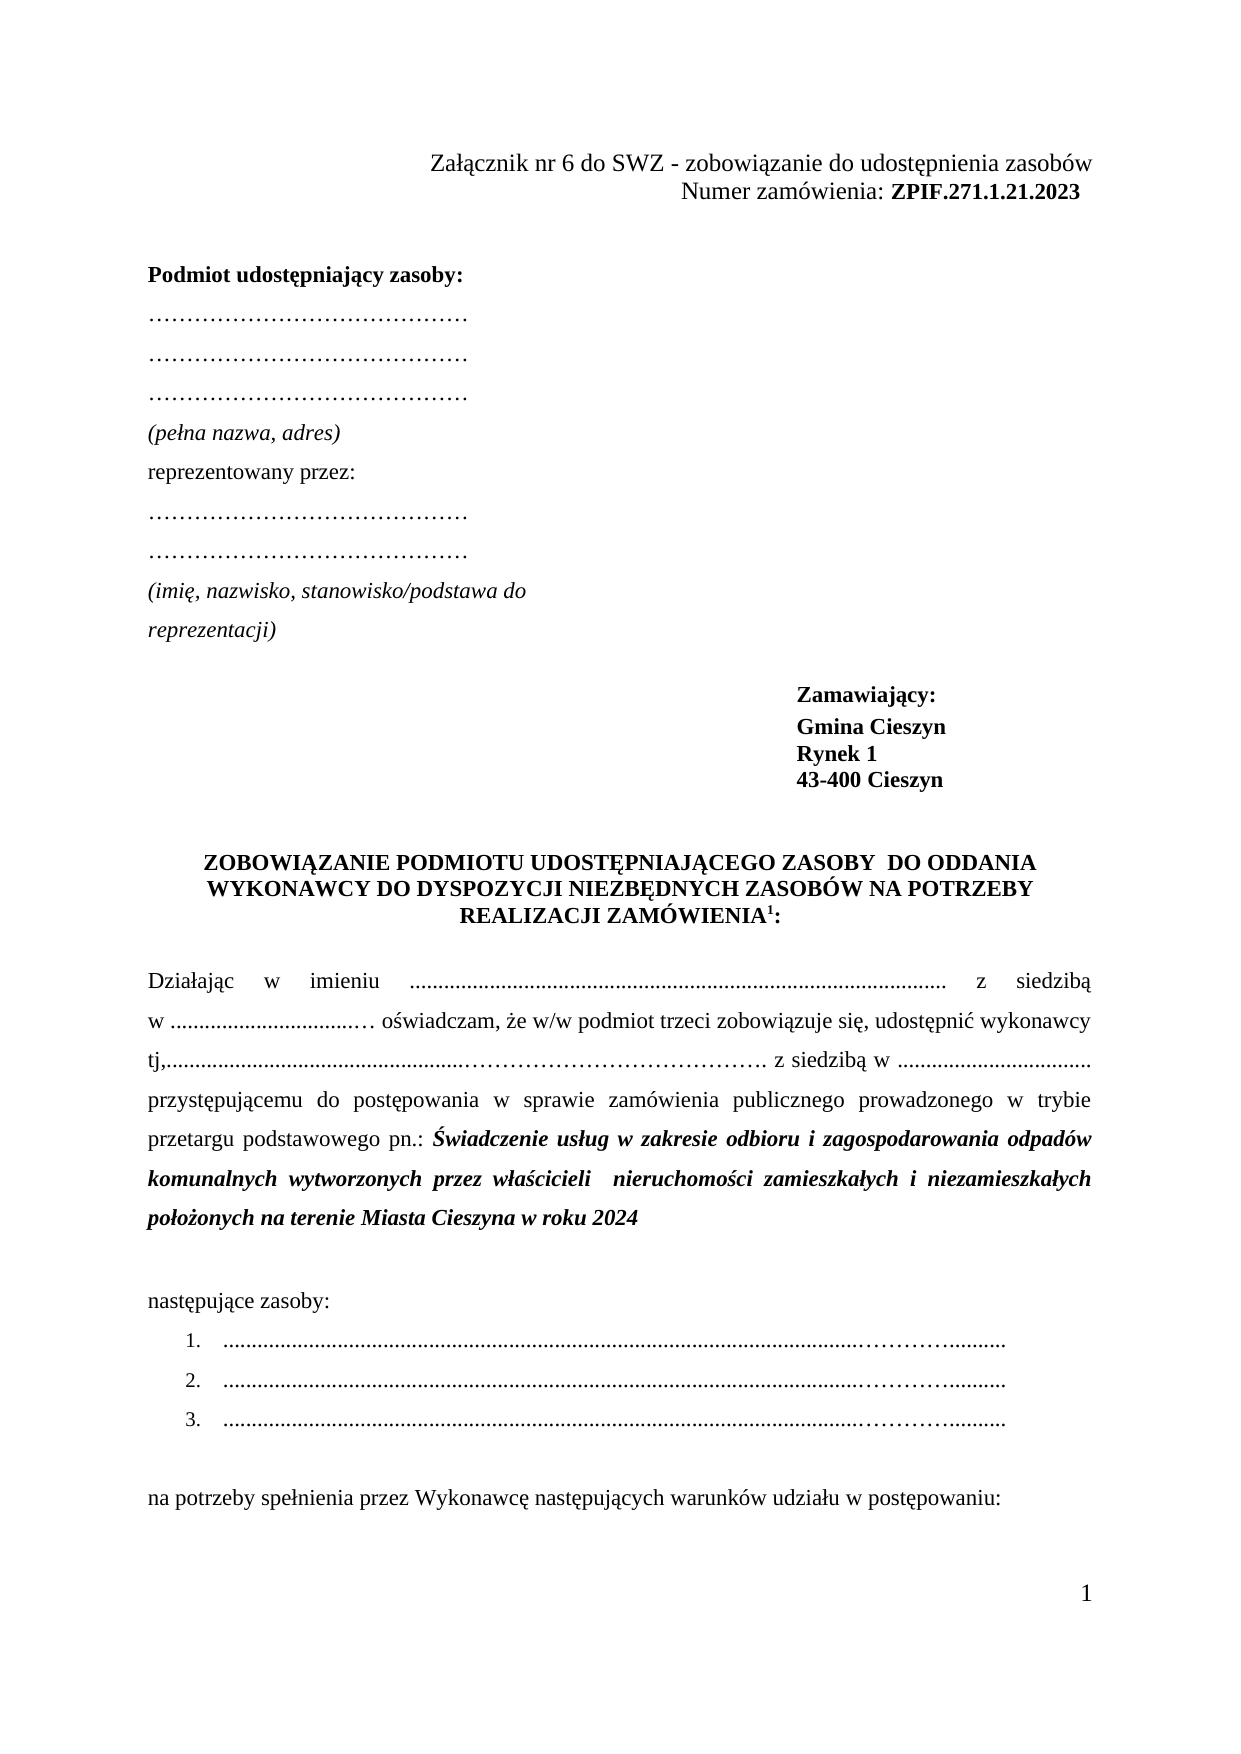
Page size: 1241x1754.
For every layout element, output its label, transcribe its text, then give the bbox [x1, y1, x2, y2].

text Podmiot udostępniający zasoby: [148, 261, 1093, 287]
text na potrzeby spełnienia przez Wykonawcę następujących warunków udziału w postępowaniu: [148, 1484, 1093, 1511]
text (imię, nazwisko, stanowisko/podstawa do reprezentacji) [148, 577, 561, 643]
text …………………………………… [148, 379, 472, 406]
text ZOBOWIĄZANIE PODMIOTU UDOSTĘPNIAJĄCEGO ZASOBY DO ODDANIA WYKONAWCY DO DYSPOZYCJI NIEZBĘDNYCH ZASOBÓW NA POTRZEBY REALIZACJI ZAMÓWIENIA1: [148, 849, 1093, 928]
subtitle Gmina Cieszyn [796, 713, 1093, 740]
text (pełna nazwa, adres) [148, 419, 472, 445]
subtitle 43-400 Cieszyn [796, 766, 1093, 792]
subtitle Rynek 1 [796, 740, 1093, 766]
list ...............................................................................................................………….......... [185, 1366, 1093, 1392]
list ...............................................................................................................………….......... [185, 1326, 1093, 1353]
subtitle Zamawiający: [796, 681, 1093, 707]
text ………………………………………………………………………… [148, 498, 472, 564]
list ...............................................................................................................………….......... [185, 1405, 1093, 1432]
text Działając w imieniu .............................................................................................. z siedzibą w ................................… oświadczam, że w/w podmiot trzeci zobowiązuje się, udostępnić wykonawcy tj,....................................................…………………………………. z siedzibą w .................................. przystępującemu do postępowania w sprawie zamówienia publicznego prowadzonego w trybie przetargu podstawowego pn.: Świadczenie usług w zakresie odbioru i zagospodarowania odpadów komunalnych wytworzonych przez właścicieli nieruchomości zamieszkałych i niezamieszkałych położonych na terenie Miasta Cieszyna w roku 2024 [148, 967, 1093, 1231]
text następujące zasoby: [148, 1287, 1093, 1313]
text reprezentowany przez: [148, 458, 1093, 485]
text ………………………………………………………………………… [148, 300, 472, 366]
